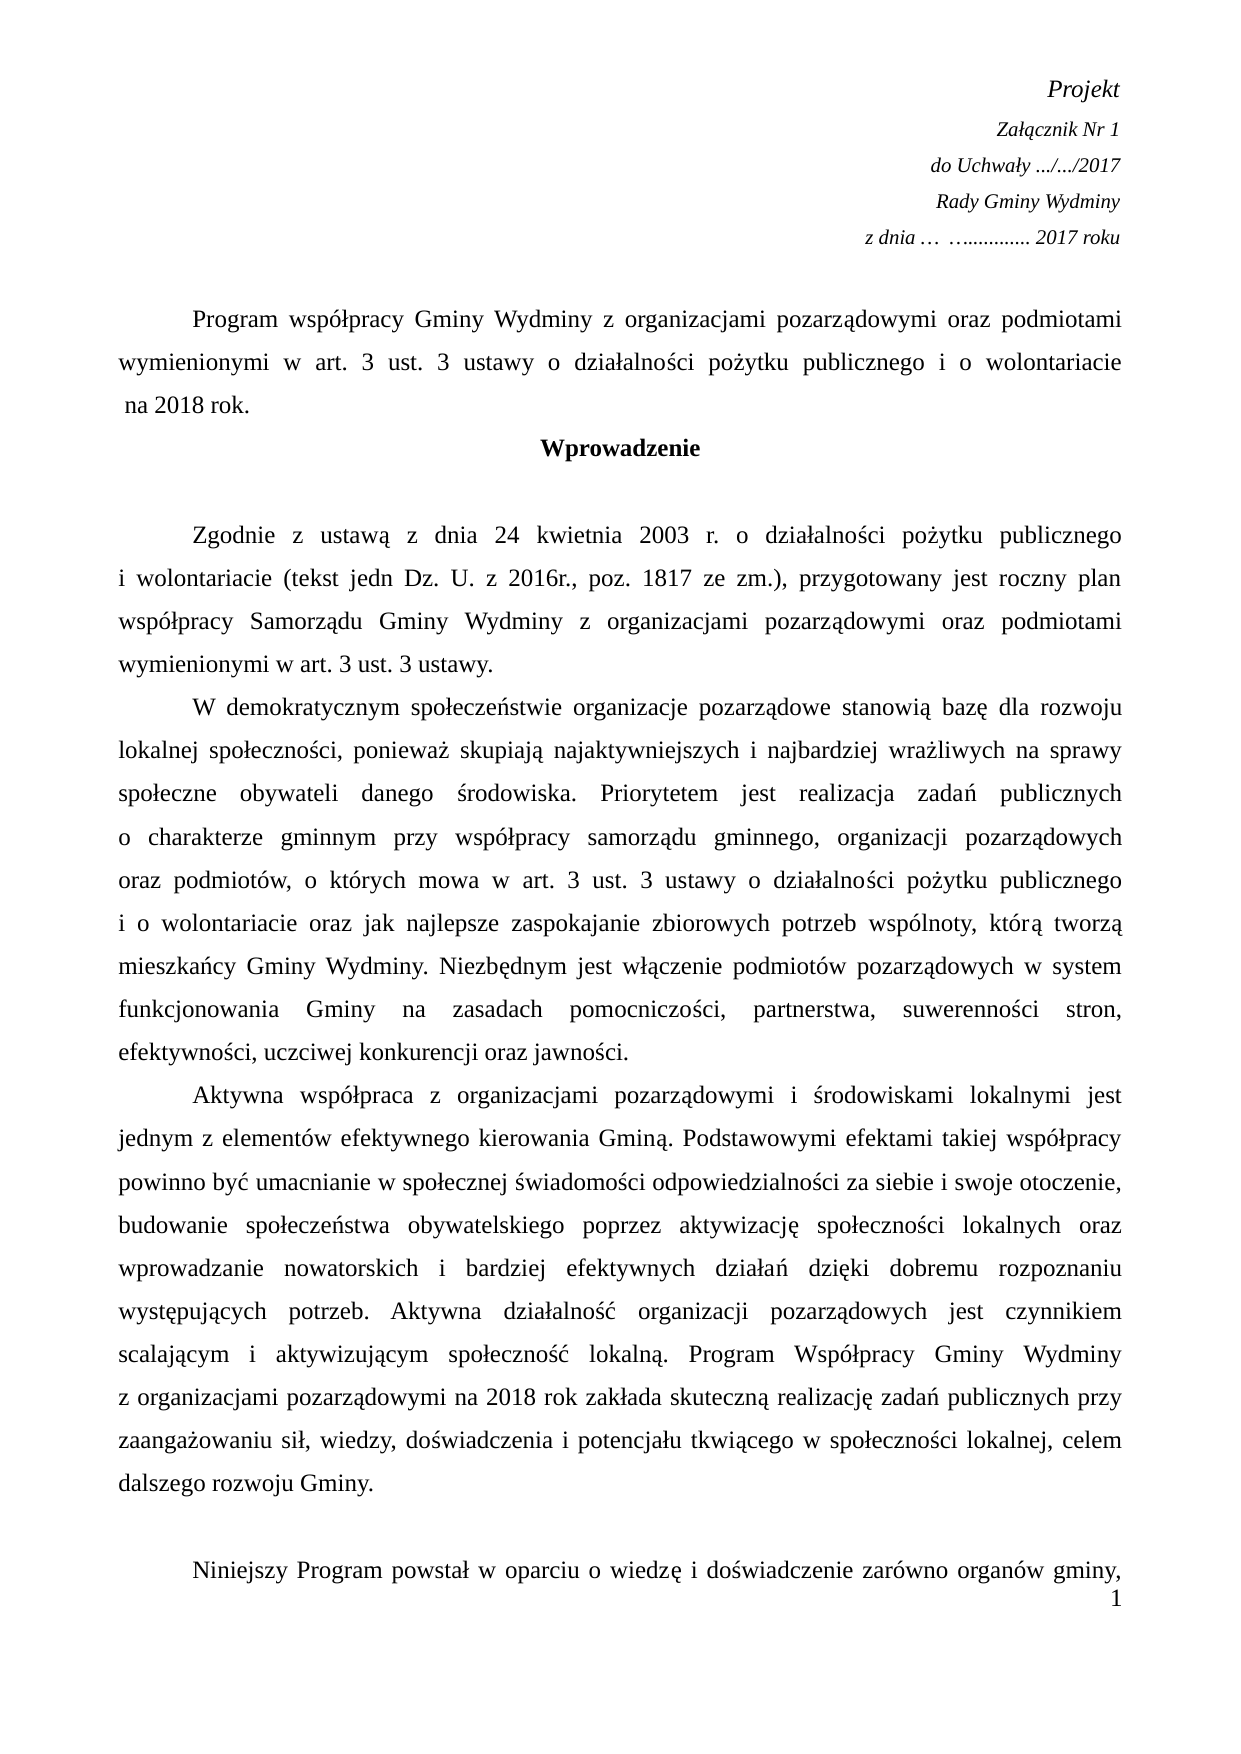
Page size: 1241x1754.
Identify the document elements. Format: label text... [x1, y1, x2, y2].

text Aktywna współpraca z organizacjami pozarządowymi i środowiskami lokalnymi jest jednym z elementów efektywnego kierowania Gminą. Podstawowymi efektami takiej współpracy powinno być umacnianie w społecznej świadomości odpowiedzialności za siebie i swoje otoczenie, budowanie społeczeństwa obywatelskiego poprzez aktywizację społeczności lokalnych oraz wprowadzanie nowatorskich i bardziej efektywnych działań dzięki dobremu rozpoznaniu występujących potrzeb. Aktywna działalność organizacji pozarządowych jest czynnikiem scalającym i aktywizującym społeczność lokalną. Program Współpracy Gminy Wydminy z organizacjami pozarządowymi na 2018 rok zakłada skuteczną realizację zadań publicznych przy zaangażowaniu sił, wiedzy, doświadczenia i potencjału tkwiącego w społeczności lokalnej, celem dalszego rozwoju Gminy. [118, 1080, 1122, 1497]
text Projekt [118, 74, 1122, 102]
text Załącznik Nr 1 [118, 117, 1122, 141]
text z dnia … …............ 2017 roku [118, 225, 1122, 249]
text W demokratycznym społeczeństwie organizacje pozarządowe stanowią bazę dla rozwoju lokalnej społeczności, ponieważ skupiają najaktywniejszych i najbardziej wrażliwych na sprawy społeczne obywateli danego środowiska. Priorytetem jest realizacja zadań publicznych o charakterze gminnym przy współpracy samorządu gminnego, organizacji pozarządowych oraz podmiotów, o których mowa w art. 3 ust. 3 ustawy o działalności pożytku publicznego i o wolontariacie oraz jak najlepsze zaspokajanie zbiorowych potrzeb wspólnoty, którą tworzą mieszkańcy Gminy Wydminy. Niezbędnym jest włączenie podmiotów pozarządowych w system funkcjonowania Gminy na zasadach pomocniczości, partnerstwa, suwerenności stron, efektywności, uczciwej konkurencji oraz jawności. [118, 692, 1122, 1066]
text do Uchwały .../.../2017 [118, 153, 1122, 177]
text Niniejszy Program powstał w oparciu o wiedzę i doświadczenie zarówno organów gminy, [118, 1555, 1122, 1583]
text Zgodnie z ustawą z dnia 24 kwietnia 2003 r. o działalności pożytku publicznego i wolontariacie (tekst jedn Dz. U. z 2016r., poz. 1817 ze zm.), przygotowany jest roczny plan współpracy Samorządu Gminy Wydminy z organizacjami pozarządowymi oraz podmiotami wymienionymi w art. 3 ust. 3 ustawy. [118, 520, 1122, 678]
text Wprowadzenie [118, 433, 1122, 462]
text Rady Gminy Wydminy [118, 189, 1122, 213]
text Program współpracy Gminy Wydminy z organizacjami pozarządowymi oraz podmiotami wymienionymi w art. 3 ust. 3 ustawy o działalności pożytku publicznego i o wolontariacie na 2018 rok. [118, 304, 1122, 419]
